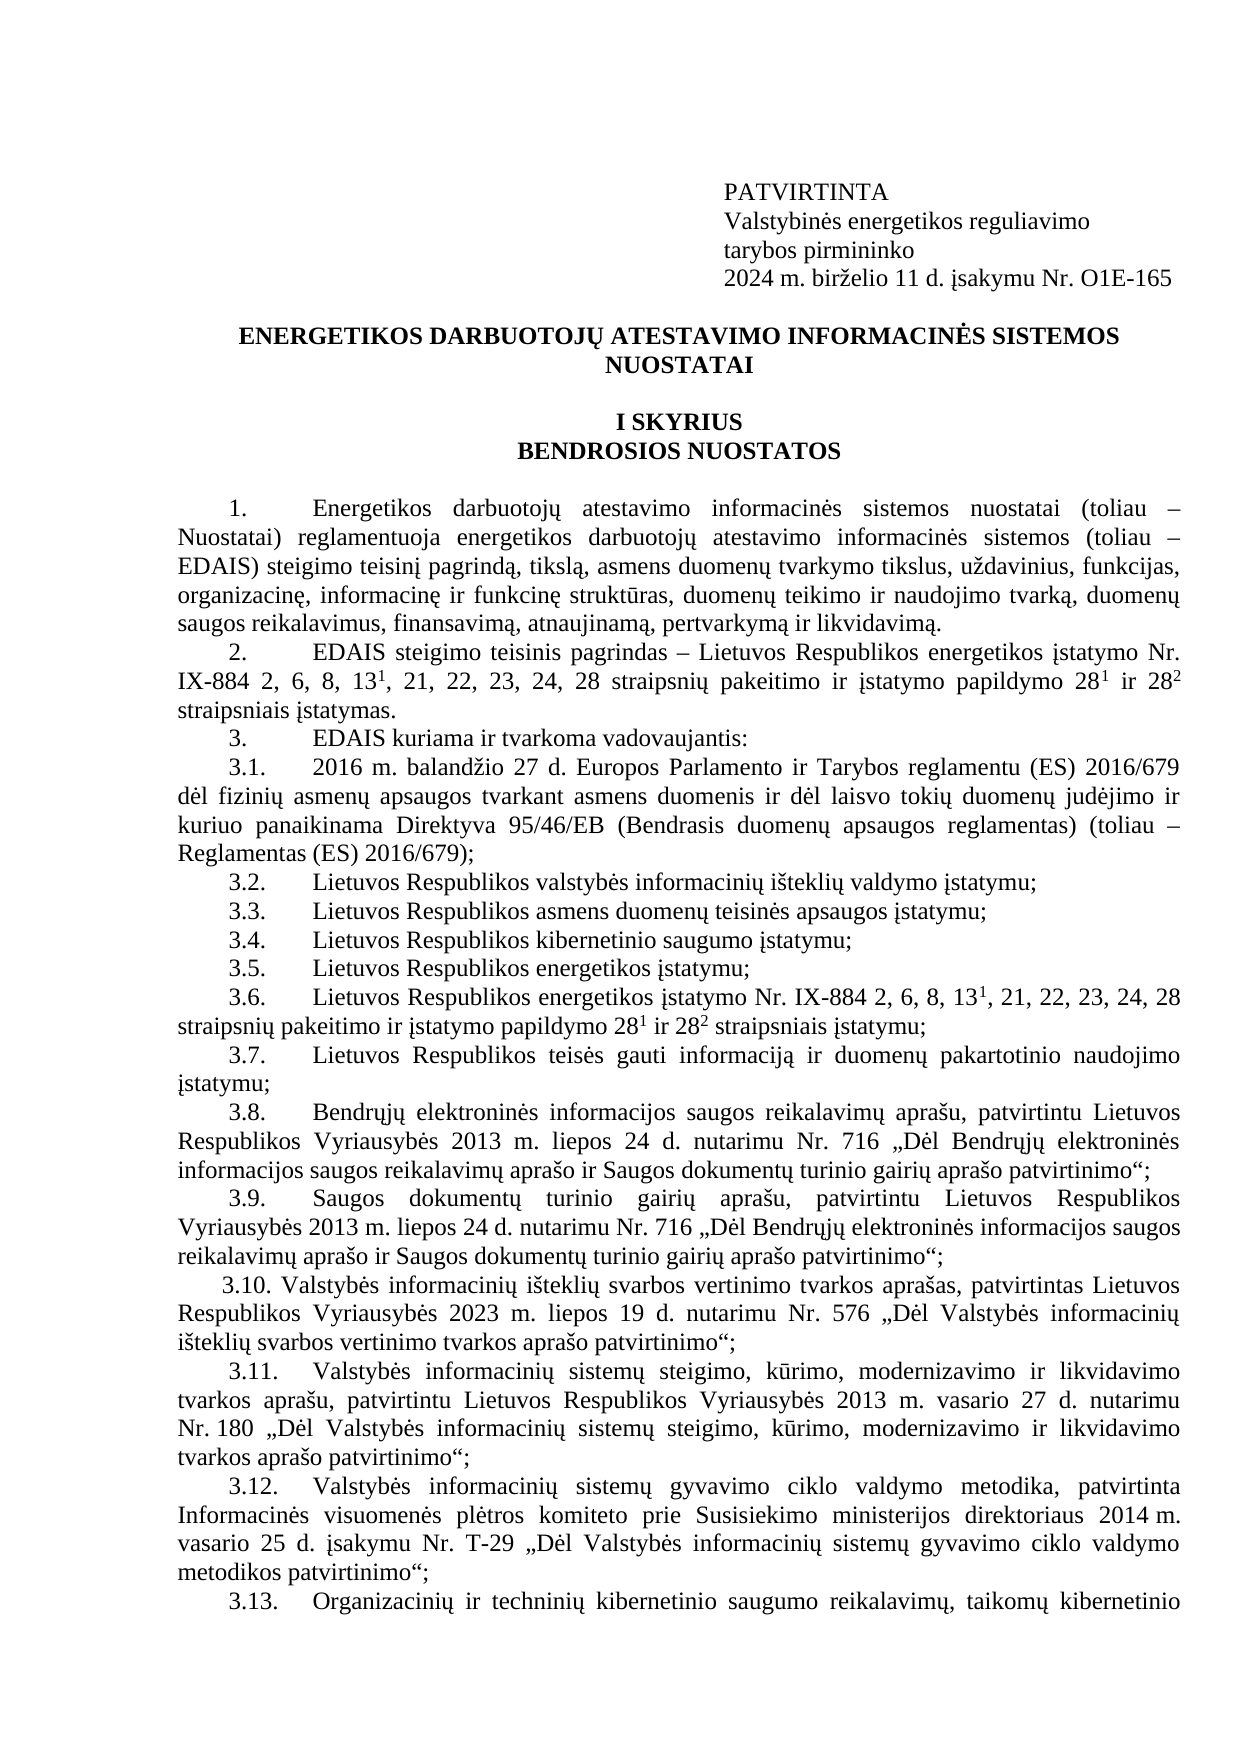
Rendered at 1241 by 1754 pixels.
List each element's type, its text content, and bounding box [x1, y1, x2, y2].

text 2024 m. birželio 11 d. įsakymu Nr. O1E-165 [723, 263, 1230, 292]
text 3. EDAIS kuriama ir tvarkoma vadovaujantis: [177, 723, 1181, 752]
text 3.11. Valstybės informacinių sistemų steigimo, kūrimo, modernizavimo ir likvidavimo tvarkos aprašu, patvirtintu Lietuvos Respublikos Vyriausybės 2013 m. vasario 27 d. nutarimu Nr. 180 „Dėl Valstybės informacinių sistemų steigimo, kūrimo, modernizavimo ir likvidavimo tvarkos aprašo patvirtinimo“; [177, 1356, 1181, 1471]
text 3.1. 2016 m. balandžio 27 d. Europos Parlamento ir Tarybos reglamentu (ES) 2016/679 dėl fizinių asmenų apsaugos tvarkant asmens duomenis ir dėl laisvo tokių duomenų judėjimo ir kuriuo panaikinama Direktyva 95/46/EB (Bendrasis duomenų apsaugos reglamentas) (toliau – Reglamentas (ES) 2016/679); [177, 752, 1181, 867]
text 3.10. Valstybės informacinių išteklių svarbos vertinimo tvarkos aprašas, patvirtintas Lietuvos Respublikos Vyriausybės 2023 m. liepos 19 d. nutarimu Nr. 576 „Dėl Valstybės informacinių išteklių svarbos vertinimo tvarkos aprašo patvirtinimo“; [177, 1270, 1181, 1356]
text 3.7. Lietuvos Respublikos teisės gauti informaciją ir duomenų pakartotinio naudojimo įstatymu; [177, 1040, 1181, 1097]
text I SKYRIUS [177, 407, 1181, 436]
text patvirtinta [723, 177, 1230, 206]
text 1. Energetikos darbuotojų atestavimo informacinės sistemos nuostatai (toliau – Nuostatai) reglamentuoja energetikos darbuotojų atestavimo informacinės sistemos (toliau – EDAIS) steigimo teisinį pagrindą, tikslą, asmens duomenų tvarkymo tikslus, uždavinius, funkcijas, organizacinę, informacinę ir funkcinę struktūras, duomenų teikimo ir naudojimo tvarką, duomenų saugos reikalavimus, finansavimą, atnaujinamą, pertvarkymą ir likvidavimą. [177, 493, 1181, 637]
text 3.4. Lietuvos Respublikos kibernetinio saugumo įstatymu; [177, 925, 1181, 953]
text BENDROSIOS NUOSTATOS [177, 436, 1181, 465]
text 3.12. Valstybės informacinių sistemų gyvavimo ciklo valdymo metodika, patvirtinta Informacinės visuomenės plėtros komiteto prie Susisiekimo ministerijos direktoriaus 2014 m. vasario 25 d. įsakymu Nr. T-29 „Dėl Valstybės informacinių sistemų gyvavimo ciklo valdymo metodikos patvirtinimo“; [177, 1471, 1181, 1586]
text 3.2. Lietuvos Respublikos valstybės informacinių išteklių valdymo įstatymu; [177, 867, 1181, 896]
text 3.13. Organizacinių ir techninių kibernetinio saugumo reikalavimų, taikomų kibernetinio [177, 1586, 1181, 1615]
text 3.3. Lietuvos Respublikos asmens duomenų teisinės apsaugos įstatymu; [177, 896, 1181, 925]
text 3.9. Saugos dokumentų turinio gairių aprašu, patvirtintu Lietuvos Respublikos Vyriausybės 2013 m. liepos 24 d. nutarimu Nr. 716 „Dėl Bendrųjų elektroninės informacijos saugos reikalavimų aprašo ir Saugos dokumentų turinio gairių aprašo patvirtinimo“; [177, 1183, 1181, 1270]
text 2. EDAIS steigimo teisinis pagrindas ‒ Lietuvos Respublikos energetikos įstatymo Nr. IX-884 2, 6, 8, 131, 21, 22, 23, 24, 28 straipsnių pakeitimo ir įstatymo papildymo 281 ir 282 straipsniais įstatymas. [177, 637, 1181, 723]
text 3.5. Lietuvos Respublikos energetikos įstatymu; [177, 953, 1181, 982]
text 3.8. Bendrųjų elektroninės informacijos saugos reikalavimų aprašu, patvirtintu Lietuvos Respublikos Vyriausybės 2013 m. liepos 24 d. nutarimu Nr. 716 „Dėl Bendrųjų elektroninės informacijos saugos reikalavimų aprašo ir Saugos dokumentų turinio gairių aprašo patvirtinimo“; [177, 1097, 1181, 1183]
text tarybos pirmininko [723, 235, 1230, 263]
text 3.6. Lietuvos Respublikos energetikos įstatymo Nr. IX-884 2, 6, 8, 131, 21, 22, 23, 24, 28 straipsnių pakeitimo ir įstatymo papildymo 281 ir 282 straipsniais įstatymu; [177, 982, 1181, 1040]
text ENERGETIKOS DARBUOTOJŲ ATESTAVIMO INFORMACINĖS SISTEMOS NUOSTATAI [177, 321, 1181, 378]
text Valstybinės energetikos reguliavimo [723, 206, 1230, 235]
